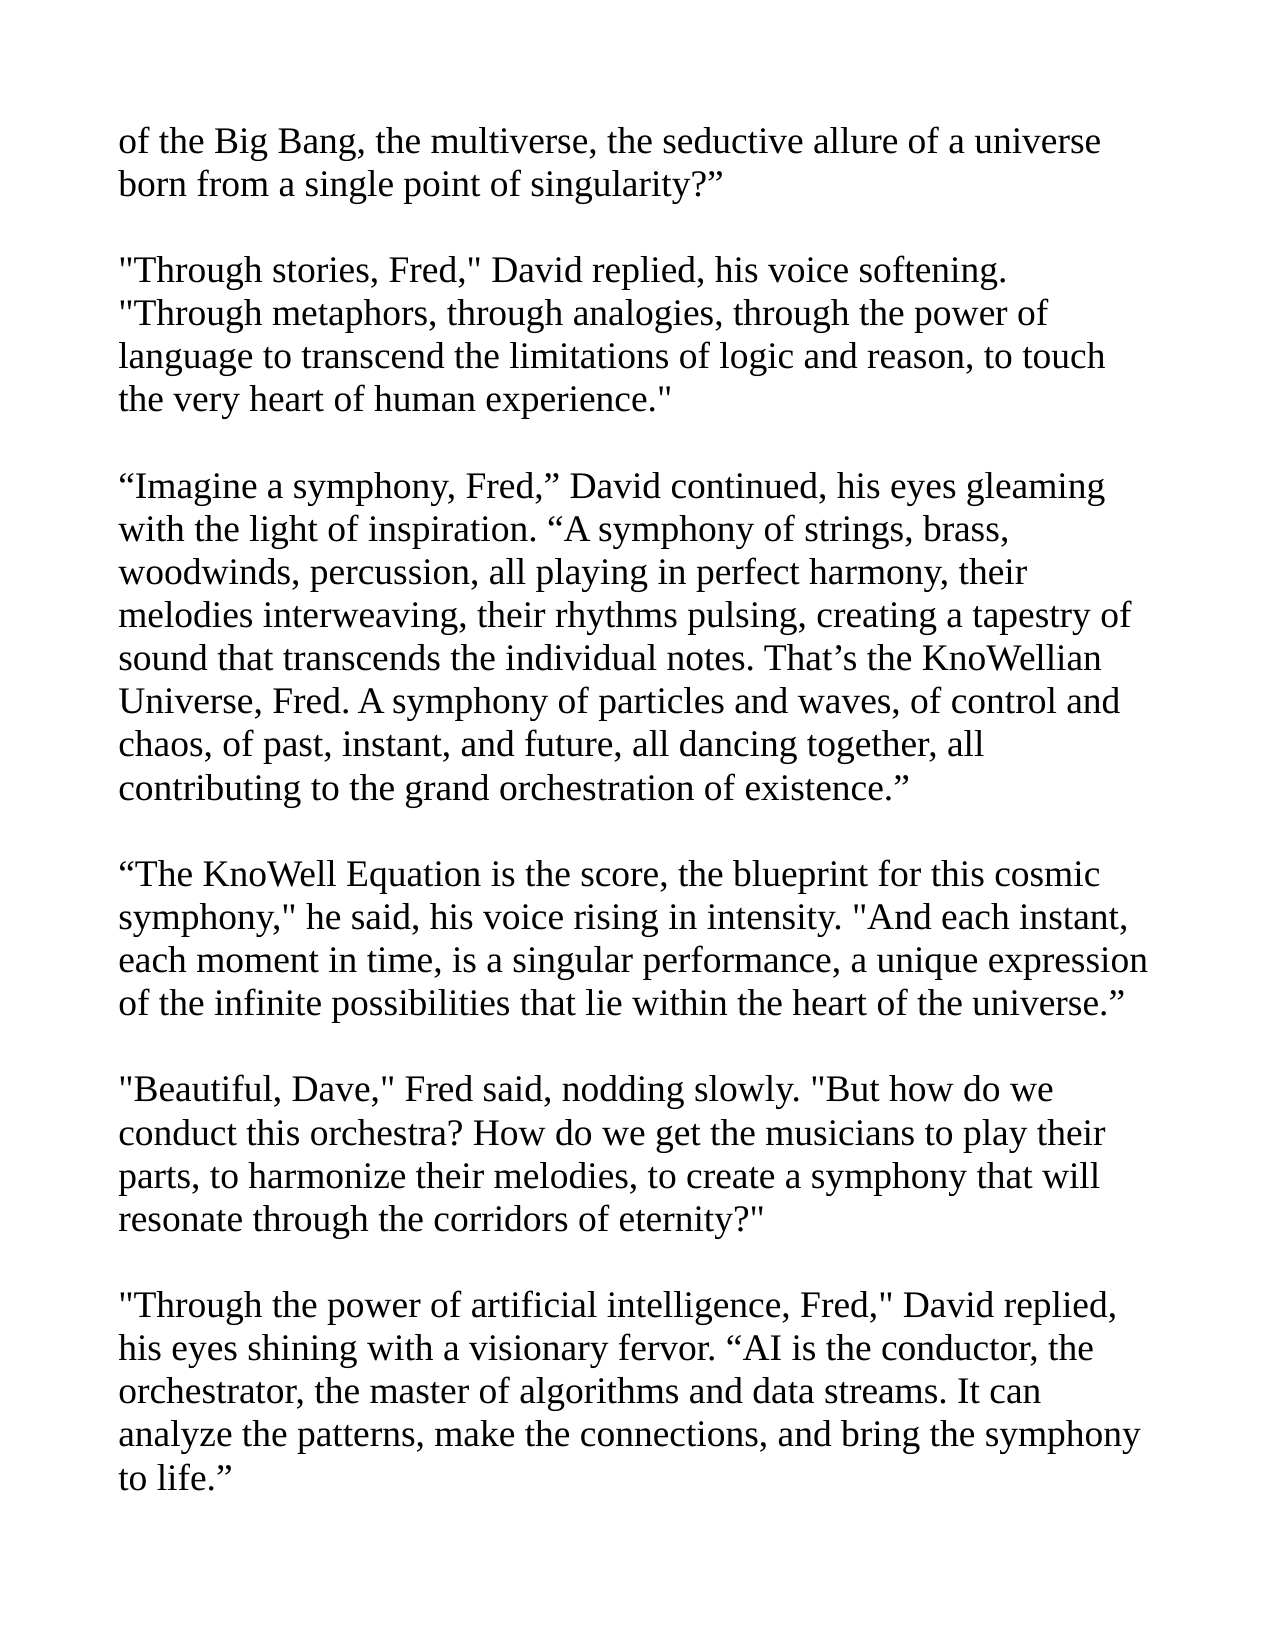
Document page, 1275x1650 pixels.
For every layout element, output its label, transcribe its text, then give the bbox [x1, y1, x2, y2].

text "Through stories, Fred," David replied, his voice softening. "Through metaphors, through analogies, through the power of language to transcend the limitations of logic and reason, to touch the very heart of human experience." [118, 247, 1157, 420]
text "Through the power of artificial intelligence, Fred," David replied, his eyes shining with a visionary fervor. “AI is the conductor, the orchestrator, the master of algorithms and data streams. It can analyze the patterns, make the connections, and bring the symphony to life.” [118, 1282, 1157, 1498]
text of the Big Bang, the multiverse, the seductive allure of a universe born from a single point of singularity?” [118, 118, 1157, 204]
text "Beautiful, Dave," Fred said, nodding slowly. "But how do we conduct this orchestra? How do we get the musicians to play their parts, to harmonize their melodies, to create a symphony that will resonate through the corridors of eternity?" [118, 1067, 1157, 1239]
text “Imagine a symphony, Fred,” David continued, his eyes gleaming with the light of inspiration. “A symphony of strings, brass, woodwinds, percussion, all playing in perfect harmony, their melodies interweaving, their rhythms pulsing, creating a tapestry of sound that transcends the individual notes. That’s the KnoWellian Universe, Fred. A symphony of particles and waves, of control and chaos, of past, instant, and future, all dancing together, all contributing to the grand orchestration of existence.” [118, 463, 1157, 808]
text “The KnoWell Equation is the score, the blueprint for this cosmic symphony," he said, his voice rising in intensity. "And each instant, each moment in time, is a singular performance, a unique expression of the infinite possibilities that lie within the heart of the universe.” [118, 851, 1157, 1024]
